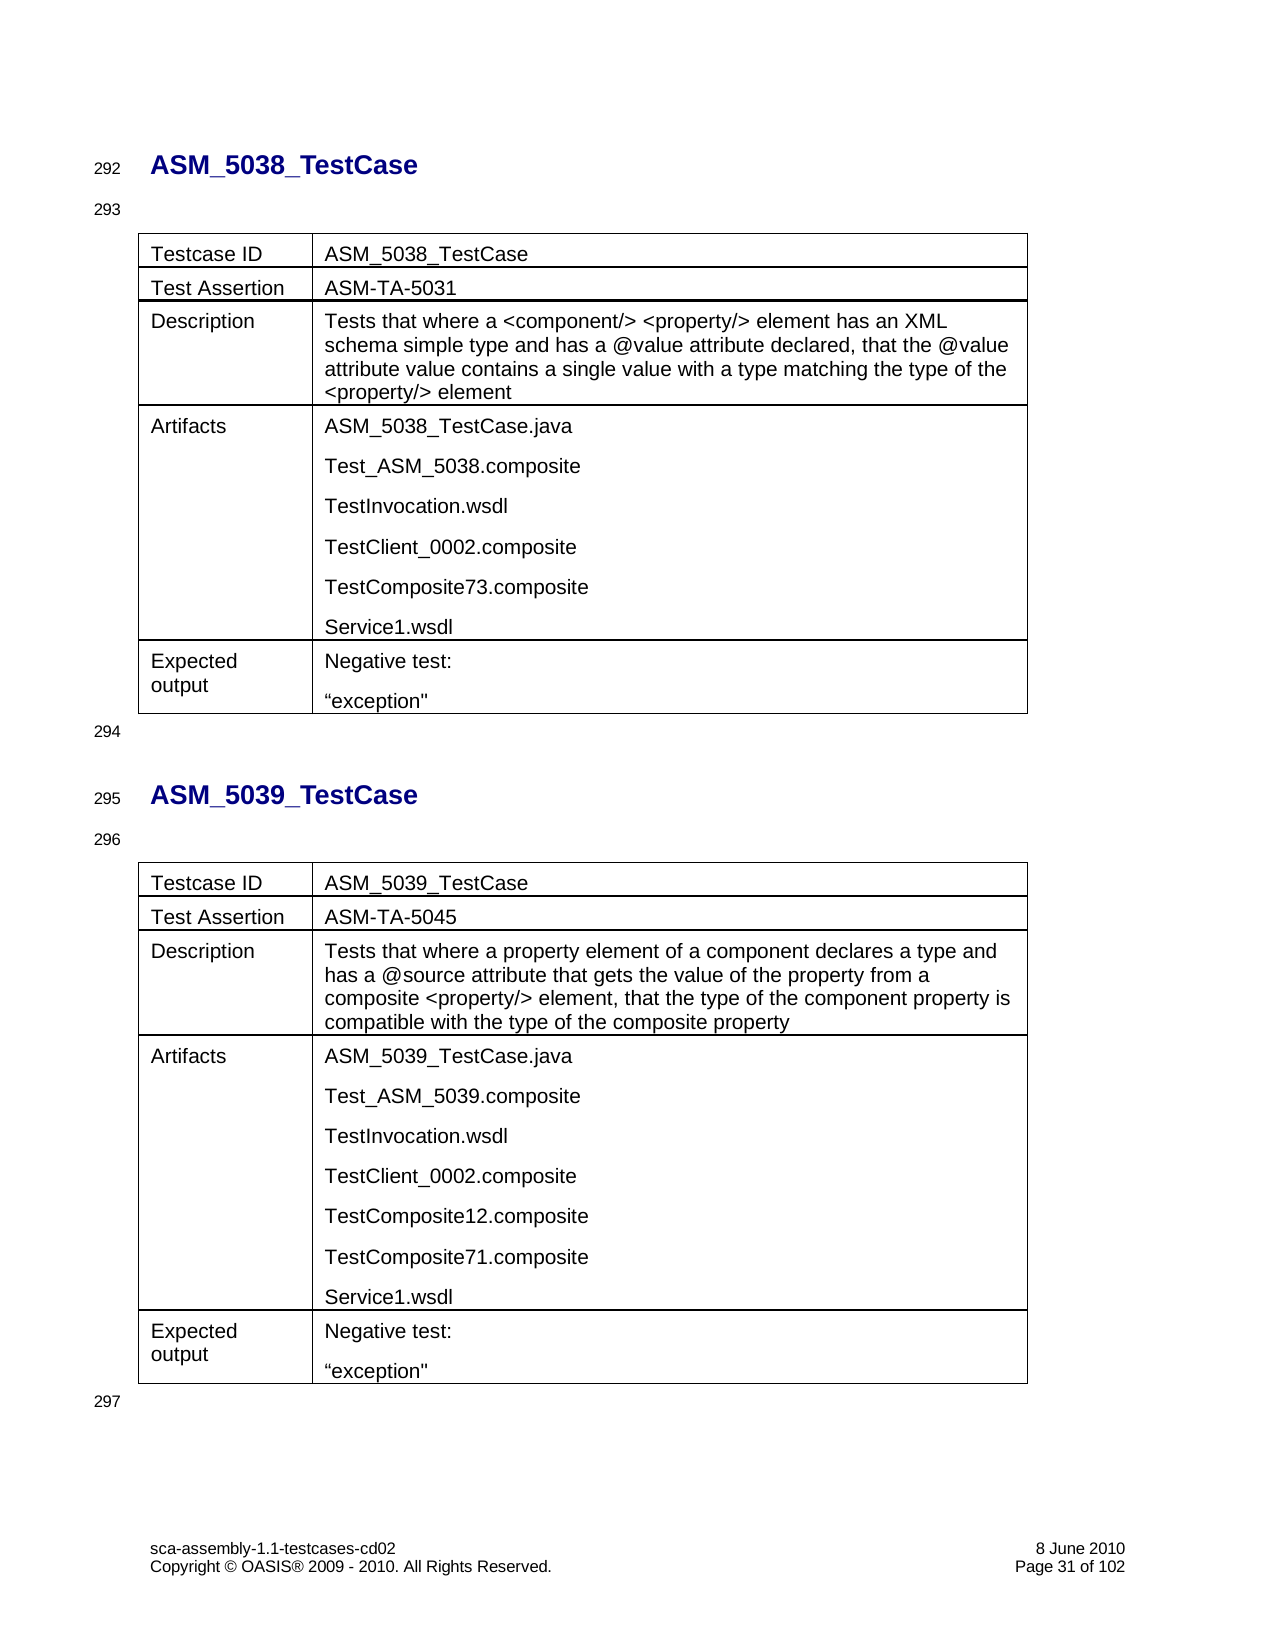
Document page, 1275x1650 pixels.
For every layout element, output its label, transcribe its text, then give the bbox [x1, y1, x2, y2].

table_cell ASM_5039_TestCase.java Test_ASM_5039.composite TestInvocation.wsdl TestClient_0002.composite TestComposite12.composite TestComposite71.composite Service1.wsdl [313, 1036, 1027, 1309]
table_cell Test Assertion [139, 268, 312, 299]
subtitle ASM_5038_TestCase [150, 150, 1125, 180]
table_cell Expected output [139, 641, 312, 713]
subtitle ASM_5039_TestCase [150, 779, 1125, 809]
table_header Testcase ID [139, 234, 312, 266]
table_cell Description [139, 931, 312, 1034]
table_cell Description [139, 302, 312, 404]
table_header ASM_5039_TestCase [313, 863, 1027, 895]
table_cell Negative test: “exception" [313, 1311, 1027, 1383]
table_cell Expected output [139, 1311, 312, 1383]
table_cell ASM-TA-5031 [313, 268, 1027, 299]
table_cell ASM_5038_TestCase.java Test_ASM_5038.composite TestInvocation.wsdl TestClient_0002.composite TestComposite73.composite Service1.wsdl [313, 406, 1027, 639]
table_cell Tests that where a <component/> <property/> element has an XML schema simple type and has a @value attribute declared, that the @value attribute value contains a single value with a type matching the type of the <property/> element [313, 302, 1027, 404]
table_cell Artifacts [139, 1036, 312, 1309]
table_cell Test Assertion [139, 897, 312, 929]
table_cell ASM-TA-5045 [313, 897, 1027, 929]
table_header ASM_5038_TestCase [313, 234, 1027, 266]
table_cell Tests that where a property element of a component declares a type and has a @source attribute that gets the value of the property from a composite <property/> element, that the type of the component property is compatible with the type of the composite property [313, 931, 1027, 1034]
table_cell Artifacts [139, 406, 312, 639]
table_header Testcase ID [139, 863, 312, 895]
table_cell Negative test: “exception" [313, 641, 1027, 713]
